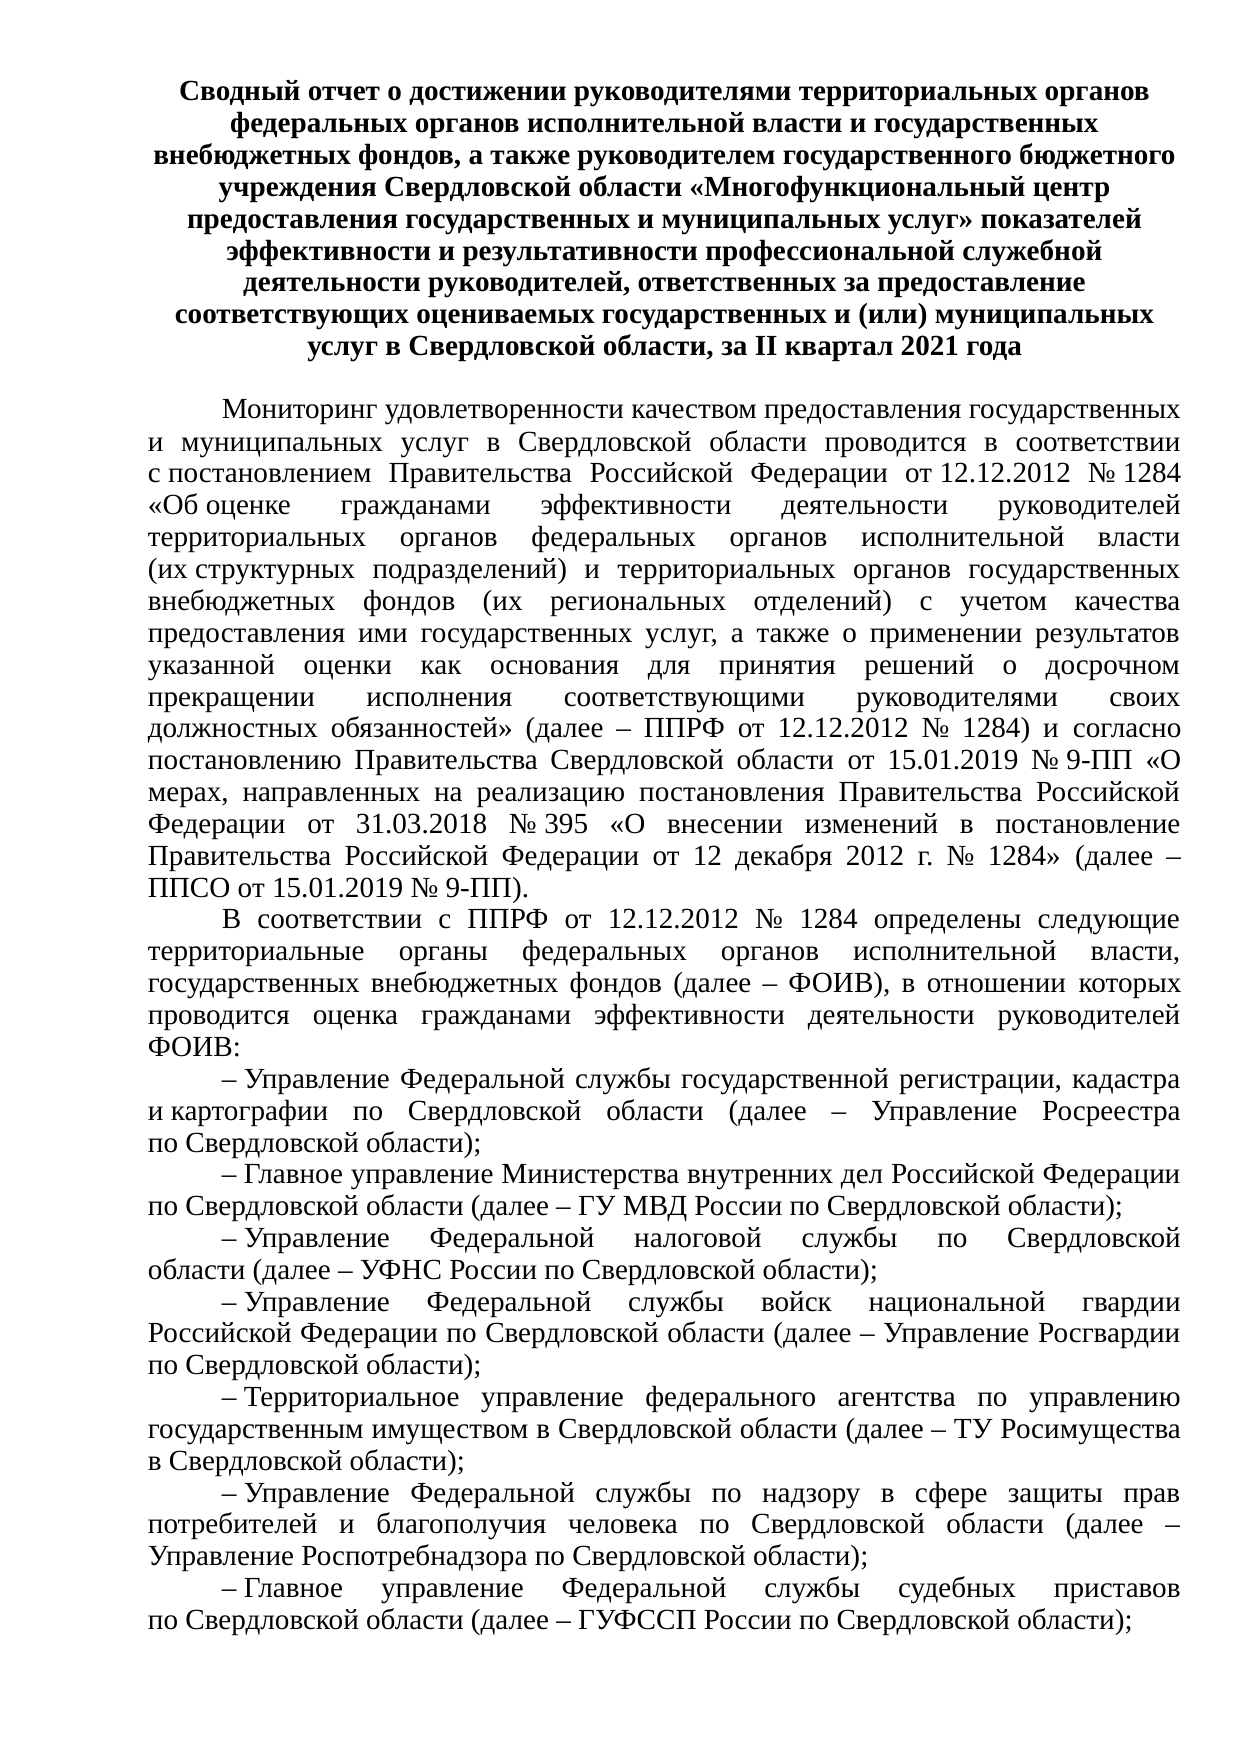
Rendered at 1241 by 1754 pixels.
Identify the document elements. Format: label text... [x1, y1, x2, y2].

text – Управление Федеральной службы государственной регистрации, кадастра и картографии по Свердловской области (далее – Управление Росреестра по Свердловской области); [148, 1063, 1181, 1158]
text – Главное управление Министерства внутренних дел Российской Федерации по Свердловской области (далее – ГУ МВД России по Свердловской области); [148, 1158, 1181, 1222]
text – Управление Федеральной налоговой службы по Свердловской области (далее – УФНС России по Свердловской области); [148, 1222, 1181, 1286]
text В соответствии с ППРФ от 12.12.2012 № 1284 определены следующие территориальные органы федеральных органов исполнительной власти, государственных внебюджетных фондов (далее – ФОИВ), в отношении которых проводится оценка гражданами эффективности деятельности руководителей ФОИВ: [148, 903, 1181, 1063]
text Сводный отчет о достижении руководителями территориальных органов федеральных органов исполнительной власти и государственных внебюджетных фондов, а также руководителем государственного бюджетного учреждения Свердловской области «Многофункциональный центр предоставления государственных и муниципальных услуг» показателей эффективности и результативности профессиональной служебной деятельности руководителей, ответственных за предоставление соответствующих оцениваемых государственных и (или) муниципальных услуг в Свердловской области, за II квартал 2021 года [148, 75, 1181, 362]
text – Территориальное управление федерального агентства по управлению государственным имуществом в Свердловской области (далее – ТУ Росимущества в Свердловской области); [148, 1381, 1181, 1477]
text – Управление Федеральной службы войск национальной гвардии Российской Федерации по Свердловской области (далее – Управление Росгвардии по Свердловской области); [148, 1286, 1181, 1381]
text – Главное управление Федеральной службы судебных приставов по Свердловской области (далее – ГУФССП России по Свердловской области); [148, 1572, 1181, 1636]
text – Управление Федеральной службы по надзору в сфере защиты прав потребителей и благополучия человека по Свердловской области (далее – Управление Роспотребнадзора по Свердловской области); [148, 1477, 1181, 1572]
text Мониторинг удовлетворенности качеством предоставления государственных и муниципальных услуг в Свердловской области проводится в соответствии с постановлением Правительства Российской Федерации от 12.12.2012 № 1284 «Об оценке гражданами эффективности деятельности руководителей территориальных органов федеральных органов исполнительной власти (их структурных подразделений) и территориальных органов государственных внебюджетных фондов (их региональных отделений) с учетом качества предоставления ими государственных услуг, а также о применении результатов указанной оценки как основания для принятия решений о досрочном прекращении исполнения соответствующими руководителями своих должностных обязанностей» (далее – ППРФ от 12.12.2012 № 1284) и согласно постановлению Правительства Свердловской области от 15.01.2019 № 9-ПП «О мерах, направленных на реализацию постановления Правительства Российской Федерации от 31.03.2018 № 395 «О внесении изменений в постановление Правительства Российской Федерации от 12 декабря 2012 г. № 1284» (далее – ППСО от 15.01.2019 № 9-ПП). [148, 393, 1181, 903]
